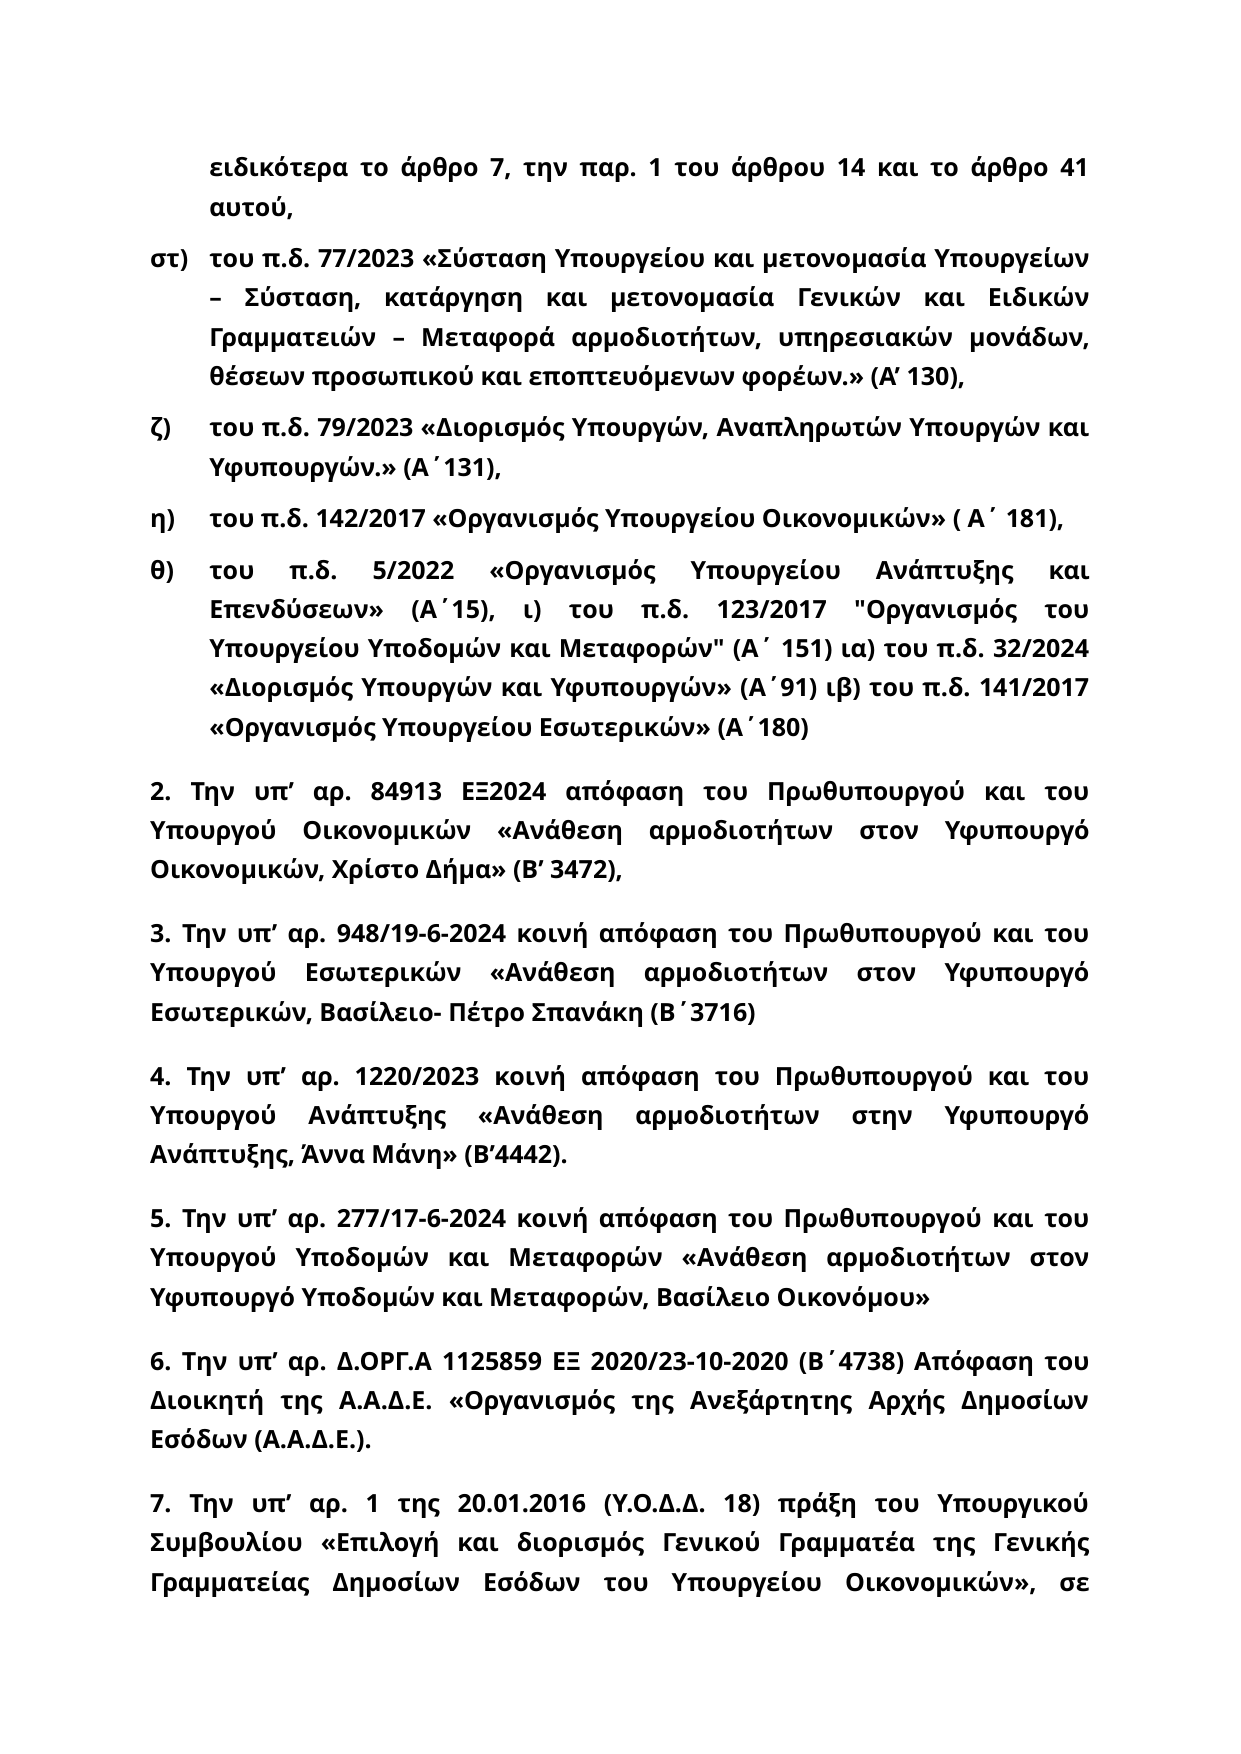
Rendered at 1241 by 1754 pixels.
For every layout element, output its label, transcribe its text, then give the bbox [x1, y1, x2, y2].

text 7. Την υπ’ αρ. 1 της 20.01.2016 (Υ.Ο.Δ.Δ. 18) πράξη του Υπουργικού Συμβουλίου «Επιλογή και διορισμός Γενικού Γραμματέα της Γενικής Γραμματείας Δημοσίων Εσόδων του Υπουργείου Οικονομικών», σε [150, 1486, 1090, 1598]
text 6. Tην υπ’ αρ. Δ.ΟΡΓ.Α 1125859 ΕΞ 2020/23-10-2020 (Β΄4738) Απόφαση του Διοικητή της Α.Α.Δ.Ε. «Οργανισμός της Ανεξάρτητης Αρχής Δημοσίων Εσόδων (Α.Α.Δ.Ε.). [150, 1343, 1090, 1456]
text 4. Την υπ’ αρ. 1220/2023 κοινή απόφαση του Πρωθυπουργού και του Υπουργού Ανάπτυξης «Ανάθεση αρμοδιοτήτων στην Υφυπουργό Ανάπτυξης, Άννα Μάνη» (Β’4442). [150, 1058, 1090, 1171]
list η) του π.δ. 142/2017 «Οργανισμός Υπουργείου Οικονομικών» ( Α΄ 181), [150, 501, 1090, 535]
list ζ) του π.δ. 79/2023 «Διορισμός Υπουργών, Αναπληρωτών Υπουργών και Υφυπουργών.» (Α΄131), [150, 410, 1090, 483]
list θ) του π.δ. 5/2022 «Οργανισμός Υπουργείου Ανάπτυξης και Επενδύσεων» (Α΄15), ι) του π.δ. 123/2017 "Οργανισμός του Υπουργείου Υποδομών και Μεταφορών" (Α΄ 151) ια) του π.δ. 32/2024 «Διορισμός Υπουργών και Υφυπουργών» (Α΄91) ιβ) του π.δ. 141/2017 «Οργανισμός Υπουργείου Εσωτερικών» (Α΄180) [150, 552, 1090, 743]
list στ) του π.δ. 77/2023 «Σύσταση Υπουργείου και μετονομασία Υπουργείων – Σύσταση, κατάργηση και μετονομασία Γενικών και Ειδικών Γραμματειών – Μεταφορά αρμοδιοτήτων, υπηρεσιακών μονάδων, θέσεων προσωπικού και εποπτευόμενων φορέων.» (Α’ 130), [150, 241, 1090, 392]
text 5. Την υπ’ αρ. 277/17-6-2024 κοινή απόφαση του Πρωθυπουργού και του Υπουργού Υποδομών και Μεταφορών «Ανάθεση αρμοδιοτήτων στον Υφυπουργό Υποδομών και Μεταφορών, Βασίλειο Οικονόμου» [150, 1201, 1090, 1313]
list ειδικότερα το άρθρο 7, την παρ. 1 του άρθρου 14 και το άρθρο 41 αυτού, [150, 150, 1090, 223]
text 2. Την υπ’ αρ. 84913 ΕΞ2024 απόφαση του Πρωθυπουργού και του Υπουργού Οικονομικών «Ανάθεση αρμοδιοτήτων στον Υφυπουργό Οικονομικών, Χρίστο Δήμα» (Β’ 3472), [150, 773, 1090, 886]
text 3. Την υπ’ αρ. 948/19-6-2024 κοινή απόφαση του Πρωθυπουργού και του Υπουργού Εσωτερικών «Ανάθεση αρμοδιοτήτων στον Υφυπουργό Εσωτερικών, Βασίλειο- Πέτρο Σπανάκη (Β΄3716) [150, 916, 1090, 1028]
